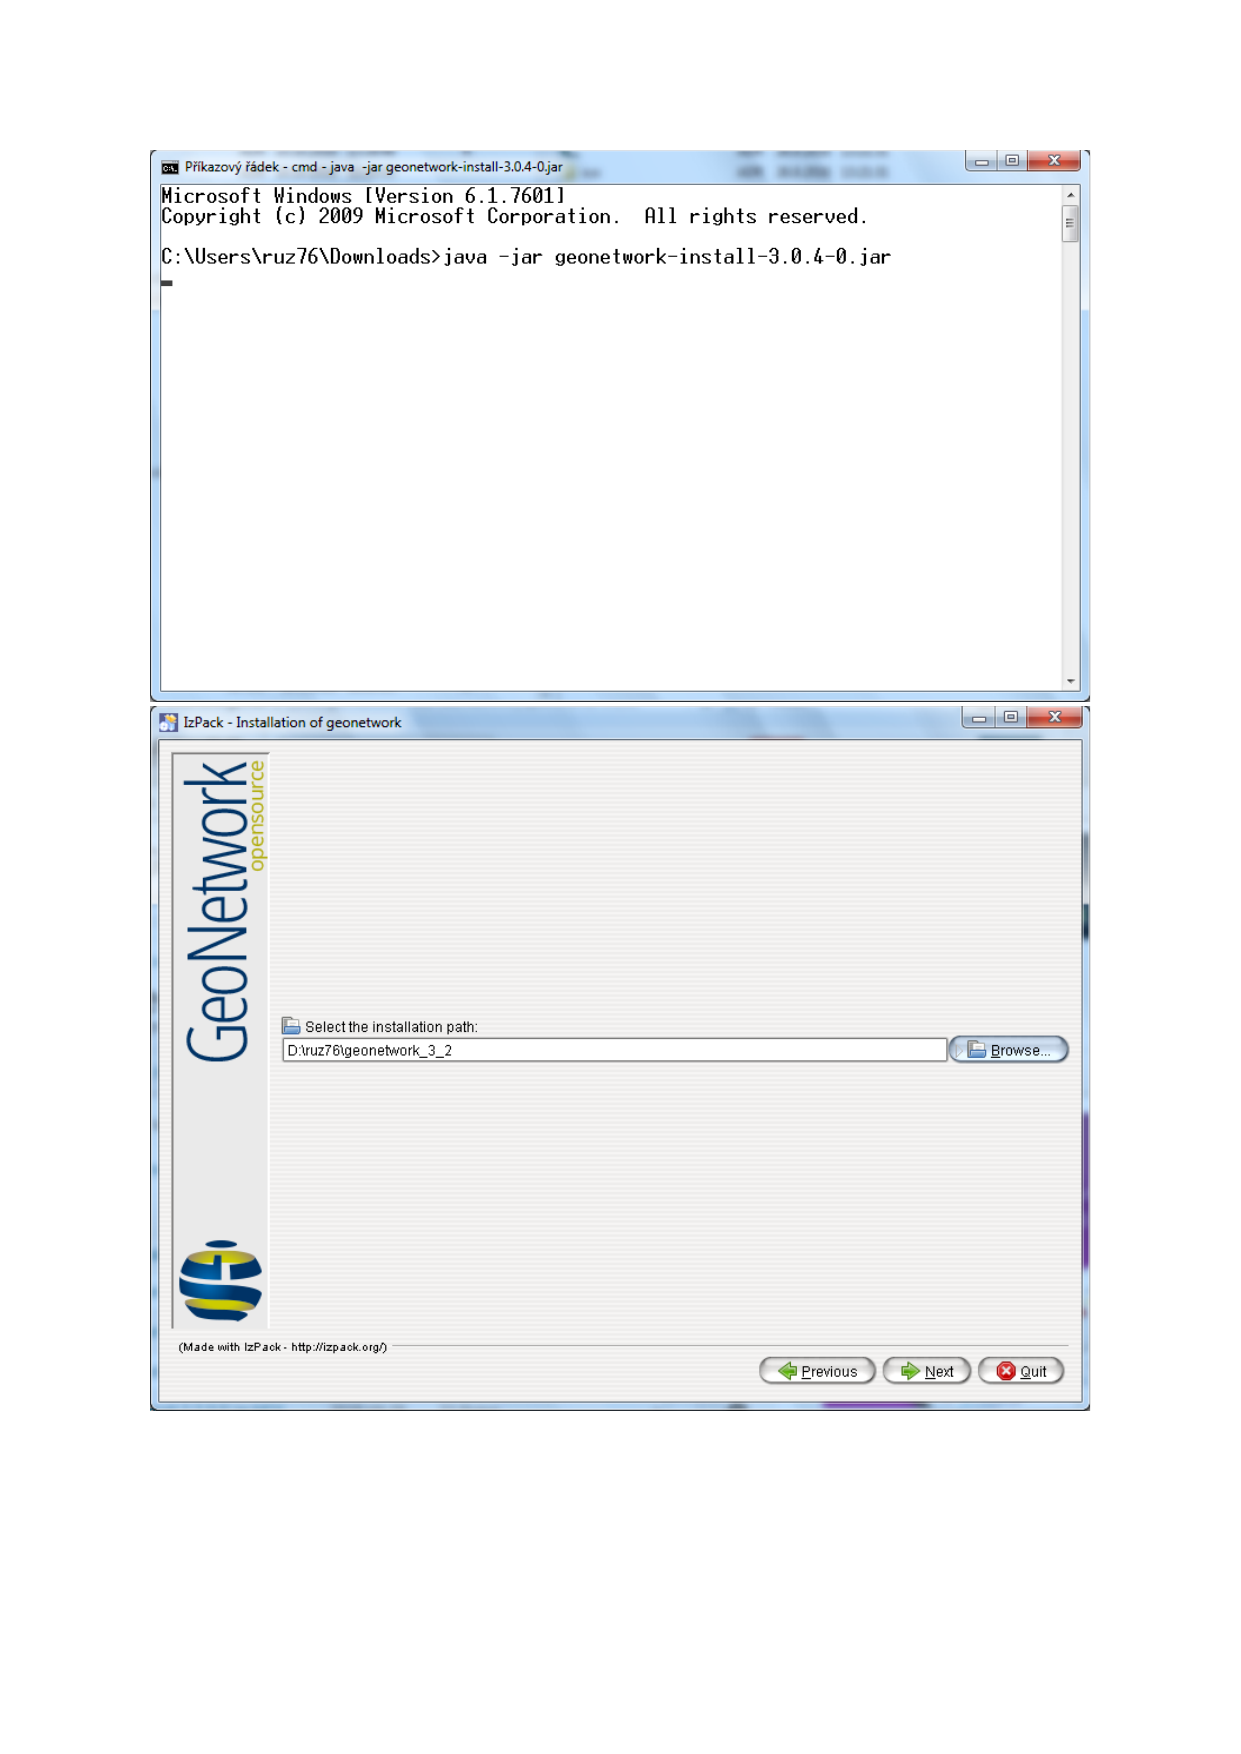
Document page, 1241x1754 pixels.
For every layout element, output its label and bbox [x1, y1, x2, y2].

picture [150, 150, 1091, 702]
picture [150, 706, 1091, 1411]
